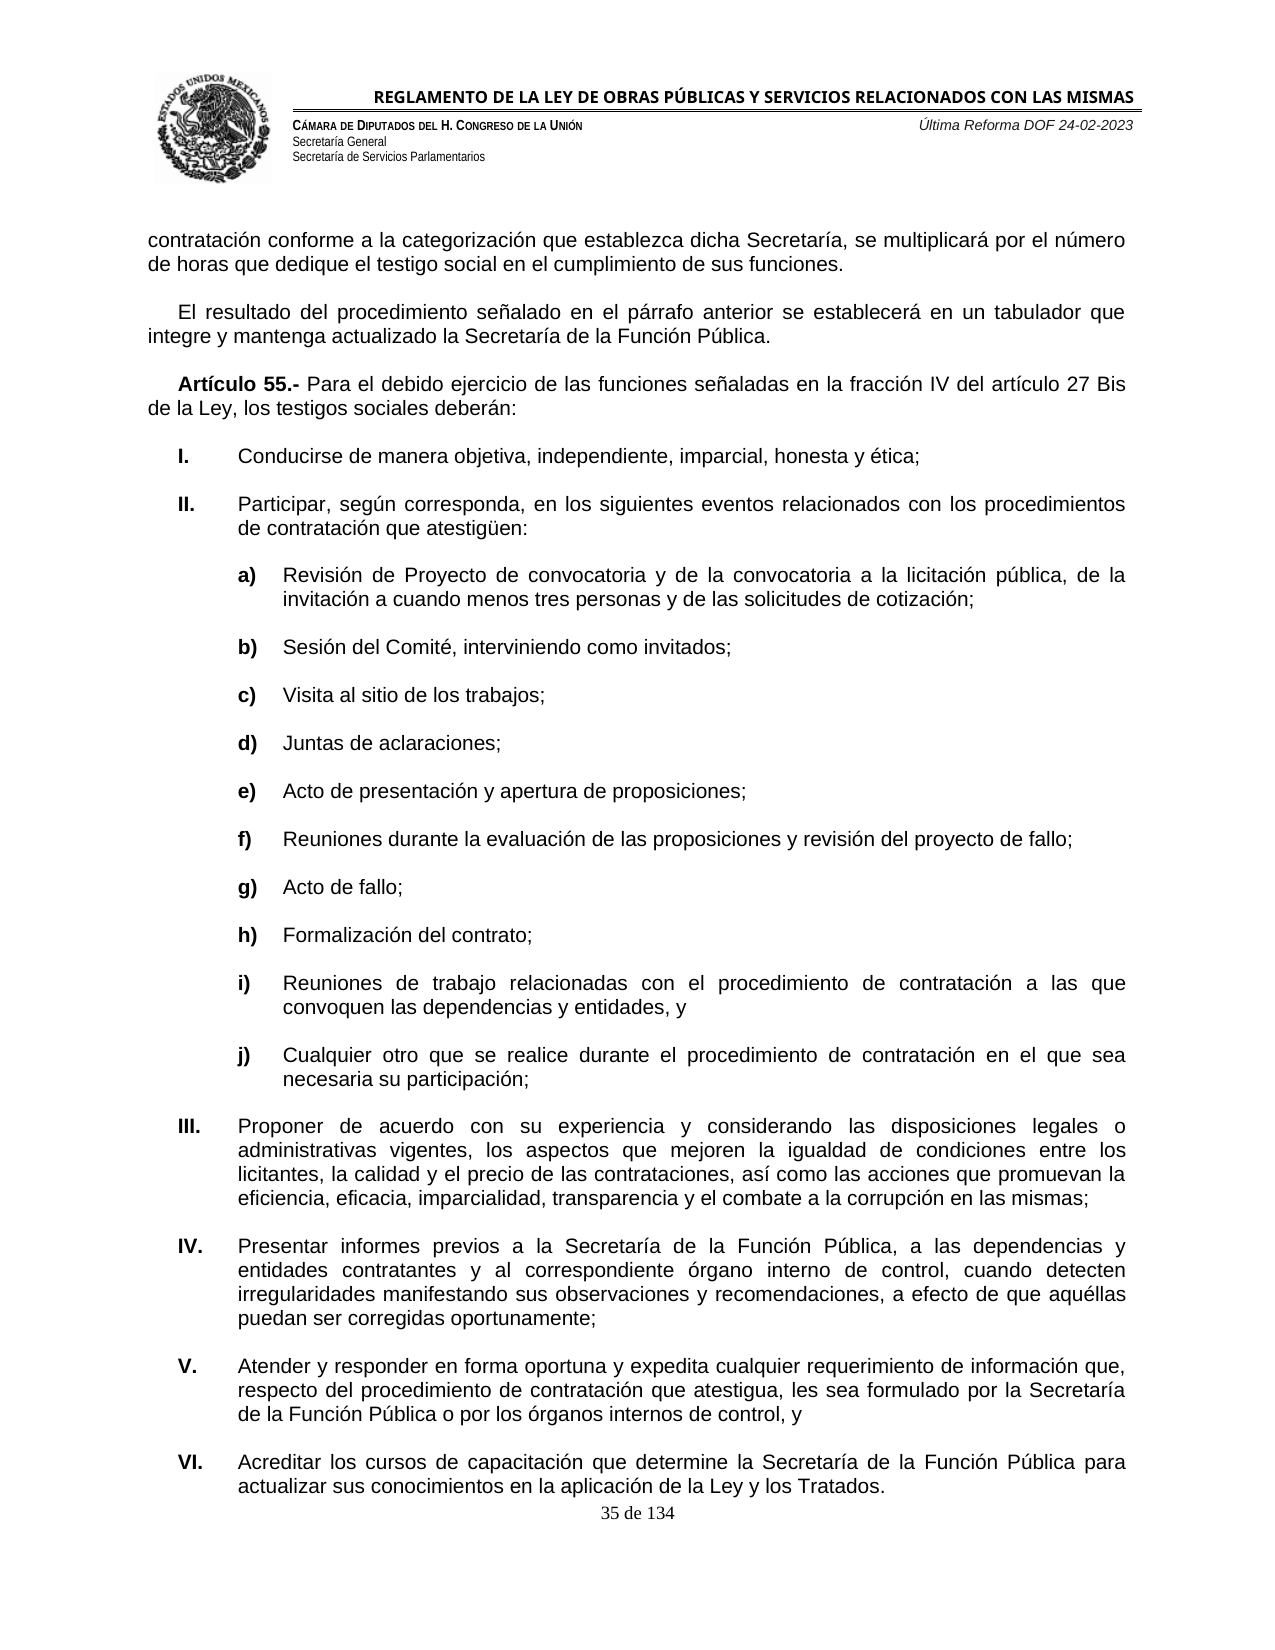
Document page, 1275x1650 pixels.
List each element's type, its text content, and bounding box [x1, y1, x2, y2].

text h) Formalización del contrato; [238, 923, 1127, 947]
text c) Visita al sitio de los trabajos; [238, 683, 1127, 707]
text El resultado del procedimiento señalado en el párrafo anterior se establecerá en un tabulador que integre y mantenga actualizado la Secretaría de la Función Pública. [148, 300, 1127, 348]
text I. Conducirse de manera objetiva, independiente, imparcial, honesta y ética; [178, 443, 1127, 467]
text VI. Acreditar los cursos de capacitación que determine la Secretaría de la Función Pública para actualizar sus conocimientos en la aplicación de la Ley y los Tratados. [178, 1450, 1127, 1498]
text IV. Presentar informes previos a la Secretaría de la Función Pública, a las dependencias y entidades contratantes y al correspondiente órgano interno de control, cuando detecten irregularidades manifestando sus observaciones y recomendaciones, a efecto de que aquéllas puedan ser corregidas oportunamente; [178, 1234, 1127, 1330]
text II. Participar, según corresponda, en los siguientes eventos relacionados con los procedimientos de contratación que atestigüen: [178, 491, 1127, 539]
text f) Reuniones durante la evaluación de las proposiciones y revisión del proyecto de fallo; [238, 827, 1127, 851]
text g) Acto de fallo; [238, 875, 1127, 899]
text i) Reuniones de trabajo relacionadas con el procedimiento de contratación a las que convoquen las dependencias y entidades, y [238, 971, 1127, 1018]
text j) Cualquier otro que se realice durante el procedimiento de contratación en el que sea necesaria su participación; [238, 1042, 1127, 1090]
text Artículo 55.- Para el debido ejercicio de las funciones señaladas en la fracción IV del artículo 27 Bis de la Ley, los testigos sociales deberán: [148, 372, 1127, 419]
text e) Acto de presentación y apertura de proposiciones; [238, 779, 1127, 803]
text contratación conforme a la categorización que establezca dicha Secretaría, se multiplicará por el número de horas que dedique el testigo social en el cumplimiento de sus funciones. [148, 228, 1127, 276]
text d) Juntas de aclaraciones; [238, 731, 1127, 755]
text b) Sesión del Comité, interviniendo como invitados; [238, 635, 1127, 659]
text a) Revisión de Proyecto de convocatoria y de la convocatoria a la licitación pública, de la invitación a cuando menos tres personas y de las solicitudes de cotización; [238, 563, 1127, 611]
text III. Proponer de acuerdo con su experiencia y considerando las disposiciones legales o administrativas vigentes, los aspectos que mejoren la igualdad de condiciones entre los licitantes, la calidad y el precio de las contrataciones, así como las acciones que promuevan la eficiencia, eficacia, imparcialidad, transparencia y el combate a la corrupción en las mismas; [178, 1114, 1127, 1210]
text V. Atender y responder en forma oportuna y expedita cualquier requerimiento de información que, respecto del procedimiento de contratación que atestigua, les sea formulado por la Secretaría de la Función Pública o por los órganos internos de control, y [178, 1354, 1127, 1426]
